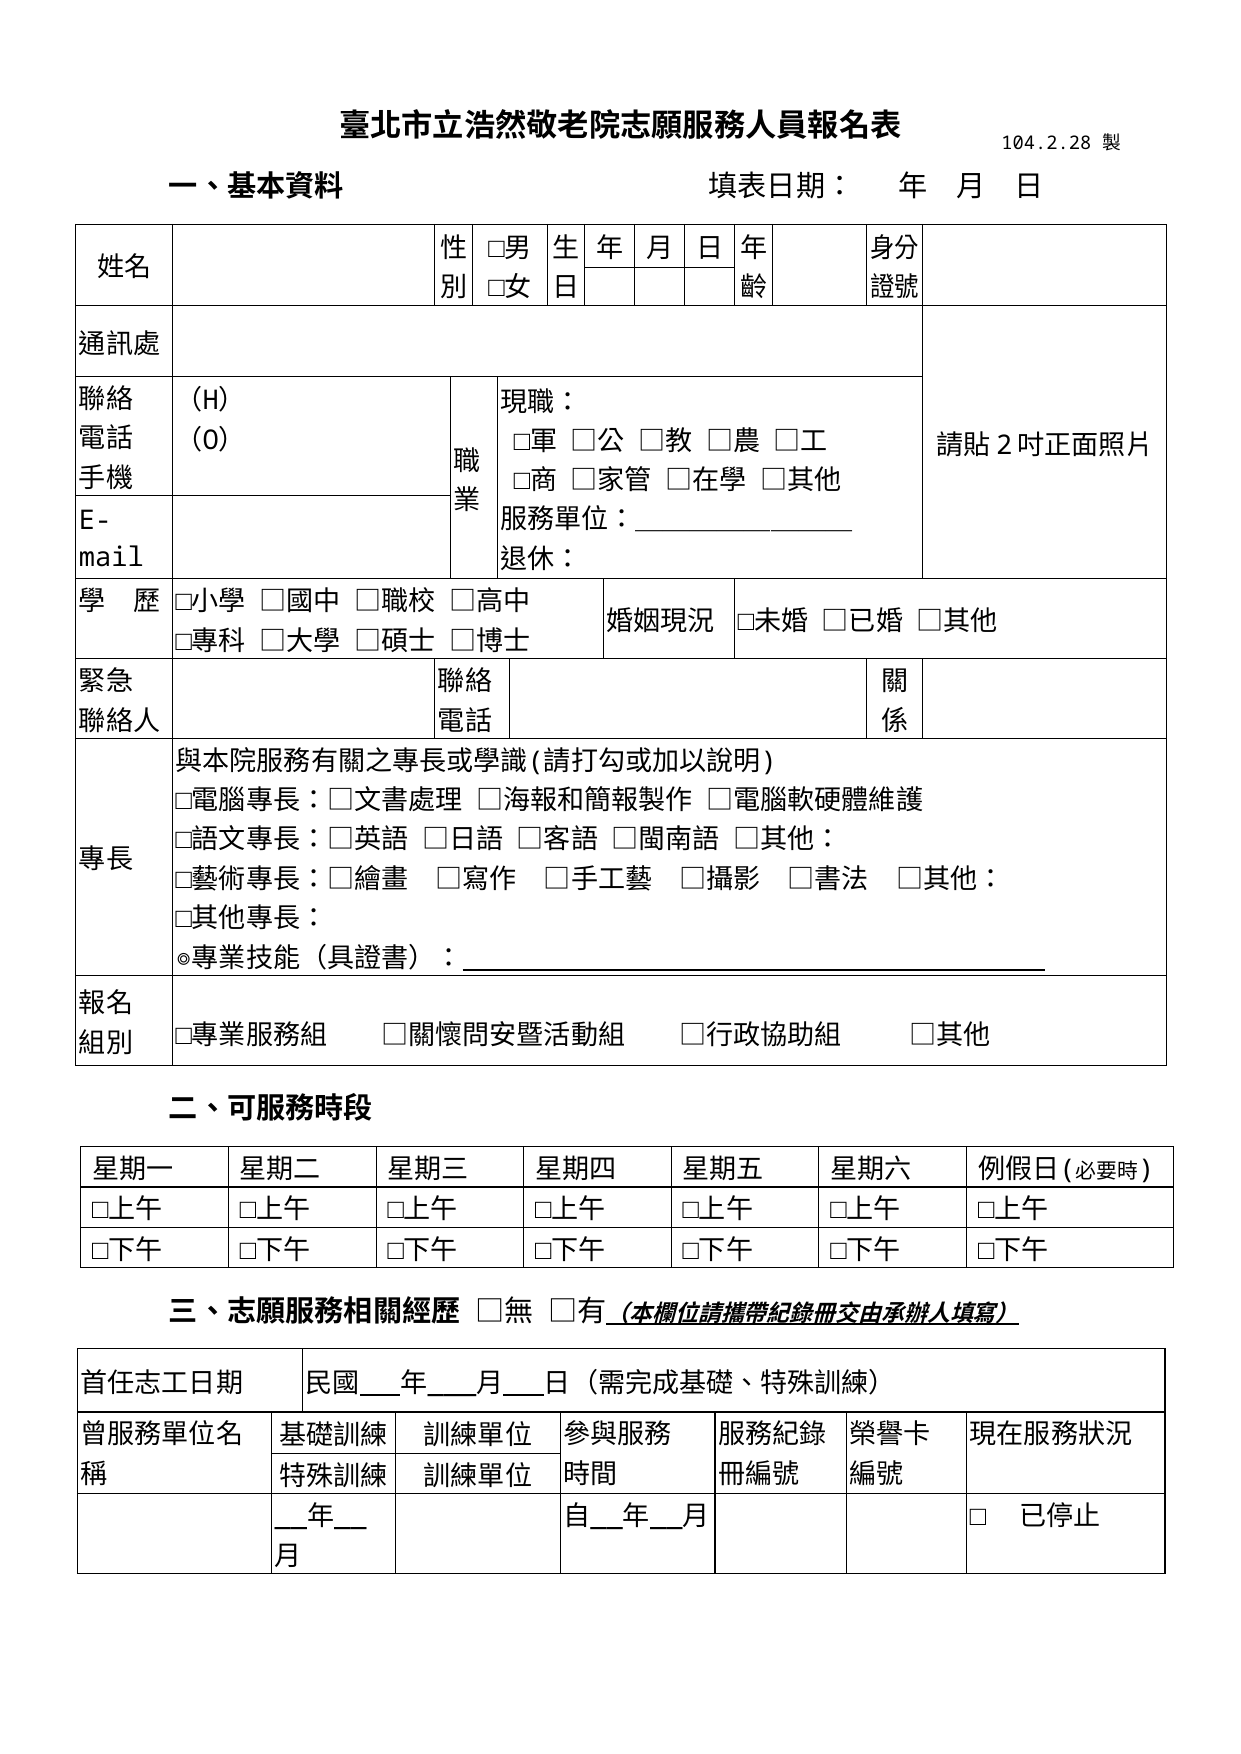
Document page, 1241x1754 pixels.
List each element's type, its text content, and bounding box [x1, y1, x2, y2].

table_cell 學 歷 [76, 579, 172, 658]
table_cell [635, 268, 684, 305]
table_header 姓名 [76, 225, 172, 305]
table_cell [510, 659, 866, 738]
table_cell 基礎訓練 [272, 1413, 395, 1453]
table_cell 服務紀錄冊編號 [716, 1413, 846, 1493]
table_cell 訓練單位 [396, 1454, 560, 1493]
table_cell □下午 [819, 1228, 966, 1267]
table_cell □下午 [81, 1228, 228, 1267]
table_cell □下午 [229, 1228, 376, 1267]
table_cell 職業 [451, 377, 497, 578]
table_header □男 □女 [473, 225, 547, 305]
table_cell 已停止 仍服務中 每 一次 □不定時服務 [967, 1494, 1164, 1573]
table_cell 通訊處 [76, 306, 172, 376]
table_cell 訓練單位 [396, 1413, 560, 1453]
table_cell □下午 [524, 1228, 671, 1267]
table_cell □上午 [524, 1188, 671, 1227]
text 104.2.28 製 [1001, 128, 1123, 155]
table_cell （H） （O） [173, 377, 450, 495]
table_cell 現在服務狀況 [967, 1413, 1164, 1493]
table_header 年齡 [735, 225, 772, 305]
table_cell 自__年__月 [561, 1494, 714, 1573]
table_cell E-mail [76, 496, 172, 578]
table_cell 現職： □軍 □公 □教 □農 □工 □商 □家管 □在學 □其他 服務單位：＿＿＿＿＿＿＿＿ 退休： [498, 377, 922, 578]
table_cell □上午 [672, 1188, 818, 1227]
table_header 星期一 [81, 1147, 228, 1186]
table_cell □下午 [672, 1228, 818, 1267]
table_cell [396, 1494, 560, 1573]
table_cell □未婚 □已婚 □其他 [735, 579, 1166, 658]
table_cell 婚姻現況 [604, 579, 734, 658]
table_cell □上午 [81, 1188, 228, 1227]
table_cell □上午 [967, 1188, 1173, 1227]
text 三、志願服務相關經歷 □無 □有（本欄位請攜帶紀錄冊交由承辦人填寫） [169, 1287, 1053, 1329]
text 一、基本資料 填表日期： 年 月 日 [169, 163, 1053, 205]
table_header 生日 [548, 225, 584, 305]
table_header 星期三 [377, 1147, 523, 1186]
table_cell 報名 組別 [76, 976, 172, 1065]
table_cell [585, 268, 634, 305]
table_cell □專業服務組 □關懷問安暨活動組 □行政協助組 □其他 [173, 976, 1166, 1065]
table_cell □下午 [377, 1228, 523, 1267]
table_cell 請貼2吋正面照片 [923, 306, 1166, 578]
table_cell [173, 306, 922, 376]
table_header 星期四 [524, 1147, 671, 1186]
table_cell 關 係 [867, 659, 922, 738]
table_cell 與本院服務有關之專長或學識(請打勾或加以說明) □電腦專長：□文書處理 □海報和簡報製作 □電腦軟硬體維護 □語文專長：□英語 □日語 □客語 □閩南語 □其他： □藝術專長：□繪畫 □寫作 □手工藝 □攝影 □書法 □其他： □其他專長： ◎專業技能（具證書）： [173, 739, 1166, 975]
table_cell [173, 496, 450, 578]
table_header 星期二 [229, 1147, 376, 1186]
text 二、可服務時段 [169, 1085, 1053, 1127]
table_cell [173, 659, 434, 738]
table_cell __年__月 [272, 1494, 395, 1573]
table_cell [847, 1494, 966, 1573]
table_header 性別 [435, 225, 472, 305]
table_cell 參與服務 時間 [561, 1413, 714, 1493]
table_header 星期六 [819, 1147, 966, 1186]
table_cell [685, 268, 734, 305]
table_cell [716, 1494, 846, 1573]
table_cell □上午 [377, 1188, 523, 1227]
text 臺北市立浩然敬老院志願服務人員報名表 [187, 82, 1138, 169]
table_header [773, 225, 866, 305]
table_header 民國 年___月 日（需完成基礎、特殊訓練） [303, 1349, 1164, 1411]
table_cell 曾服務單位名稱 [78, 1413, 271, 1493]
table_cell □下午 [967, 1228, 1173, 1267]
table_header 星期五 [672, 1147, 818, 1186]
table_cell [923, 659, 1166, 738]
table_cell 特殊訓練 [272, 1454, 395, 1493]
table_header 例假日(必要時) [967, 1147, 1173, 1186]
table_cell [78, 1494, 271, 1573]
table_cell 榮譽卡 編號 [847, 1413, 966, 1493]
table_cell 聯絡 電話 手機 [76, 377, 172, 495]
table_cell □上午 [819, 1188, 966, 1227]
table_header 月 [635, 225, 684, 267]
table_cell 聯絡 電話 [435, 659, 509, 738]
table_header 日 [685, 225, 734, 267]
table_header [173, 225, 434, 305]
table_header 身分證號 [867, 225, 922, 305]
table_header 首任志工日期 [78, 1349, 302, 1411]
table_header 年 [585, 225, 634, 267]
table_cell □上午 [229, 1188, 376, 1227]
table_cell □小學 □國中 □職校 □高中 □專科 □大學 □碩士 □博士 [173, 579, 603, 658]
table_cell 緊急 聯絡人 [76, 659, 172, 738]
table_header [923, 225, 1166, 305]
table_cell 專長 [76, 739, 172, 975]
